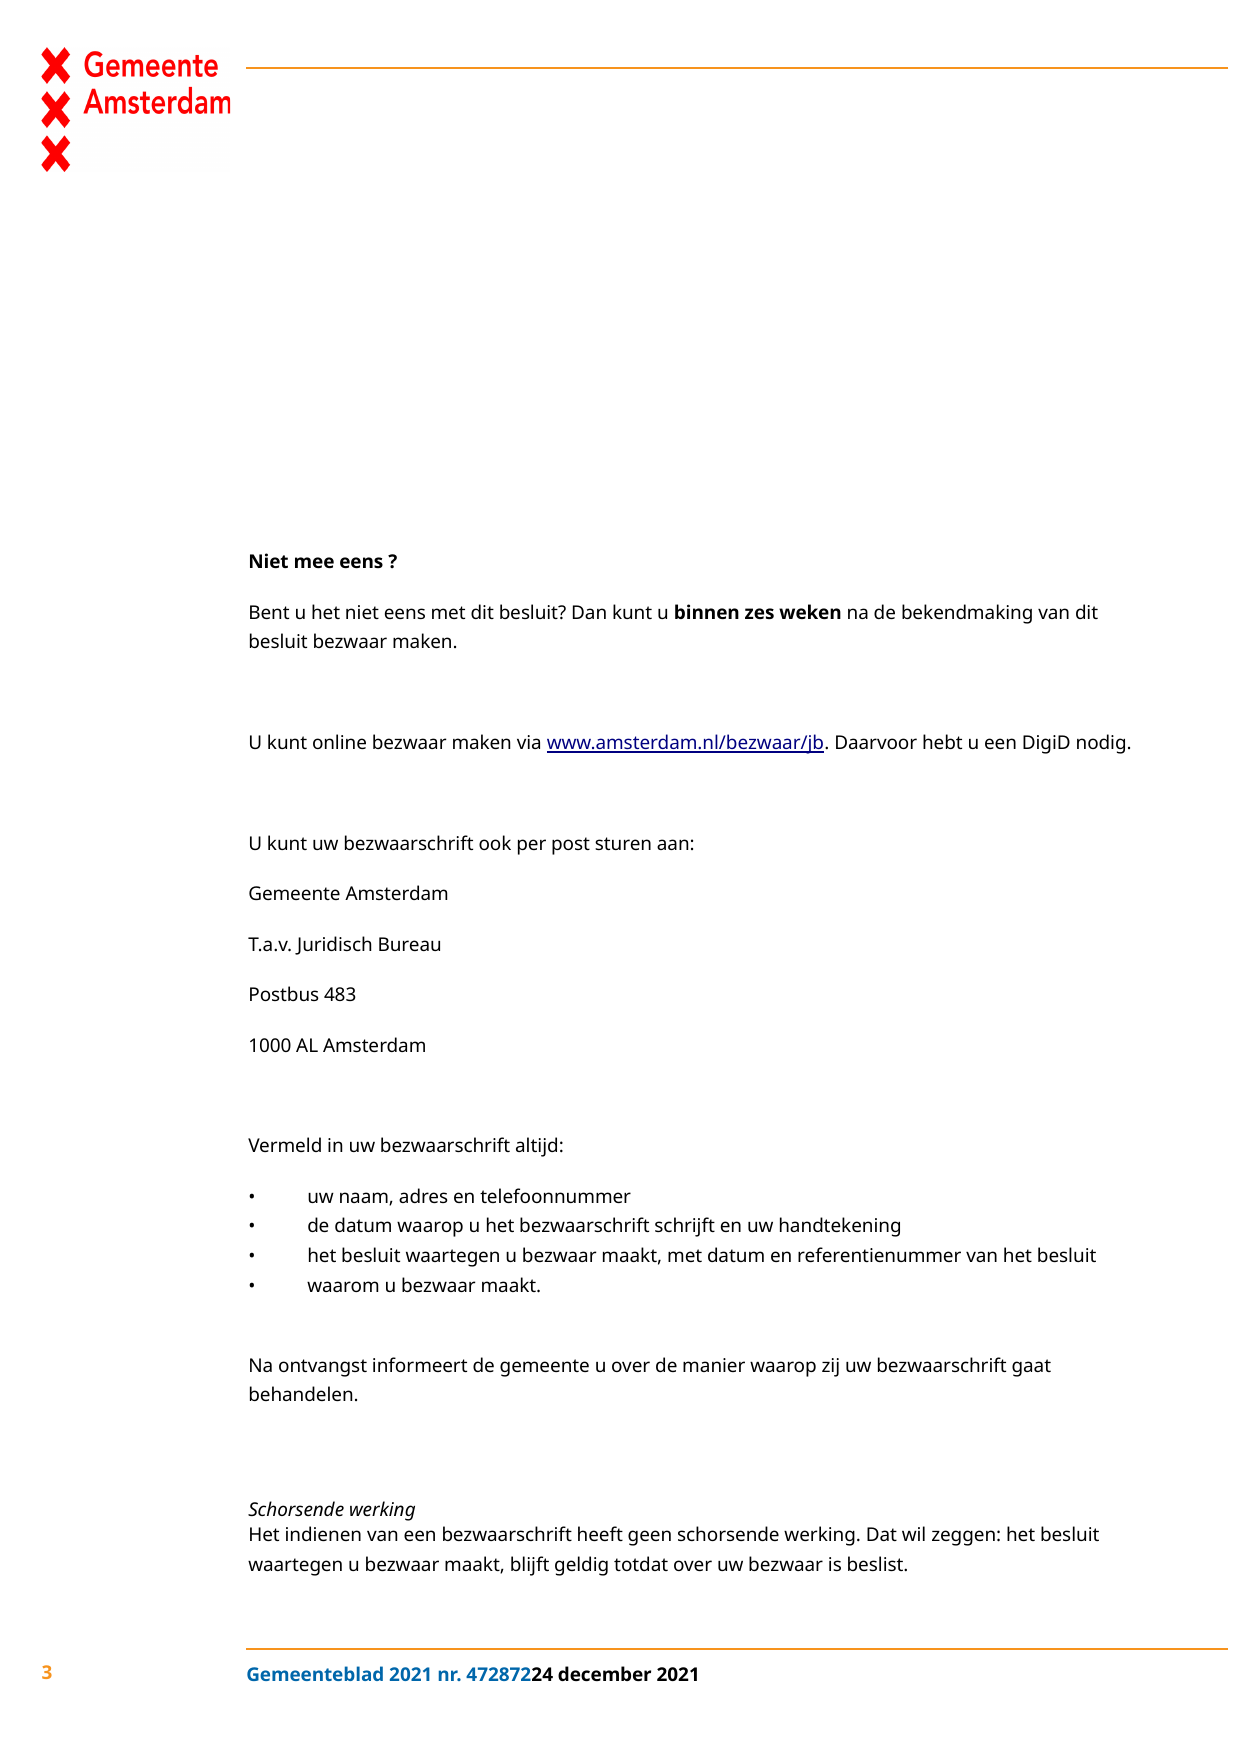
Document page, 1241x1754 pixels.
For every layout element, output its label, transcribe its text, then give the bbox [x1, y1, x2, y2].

text Postbus 483 [248, 981, 1152, 1007]
list het besluit waartegen u bezwaar maakt, met datum en referentienummer van het besluit [248, 1242, 1152, 1268]
text Bent u het niet eens met dit besluit? Dan kunt u binnen zes weken na de bekendmaking van dit besluit bezwaar maken. [248, 599, 1152, 654]
text U kunt uw bezwaarschrift ook per post sturen aan: [248, 830, 1152, 856]
text U kunt online bezwaar maken via www.amsterdam.nl/bezwaar/jb. Daarvoor hebt u een DigiD nodig. [248, 729, 1152, 755]
text Schorsende werking [248, 1496, 1152, 1522]
list uw naam, adres en telefoonnummer [248, 1183, 1152, 1209]
list waarom u bezwaar maakt. [248, 1272, 1152, 1298]
list de datum waarop u het bezwaarschrift schrijft en uw handtekening [248, 1213, 1152, 1238]
text Vermeld in uw bezwaarschrift altijd: [248, 1133, 1152, 1158]
text 1000 AL Amsterdam [248, 1032, 1152, 1058]
text Niet mee eens ? [248, 548, 1152, 574]
picture [41, 47, 231, 172]
text Gemeente Amsterdam [248, 881, 1152, 906]
text Na ontvangst informeert de gemeente u over de manier waarop zij uw bezwaarschrift gaat behandelen. [248, 1352, 1152, 1407]
text T.a.v. Juridisch Bureau [248, 931, 1152, 957]
text Het indienen van een bezwaarschrift heeft geen schorsende werking. Dat wil zeggen: het besluit waartegen u bezwaar maakt, blijft geldig totdat over uw bezwaar is beslist. [248, 1522, 1152, 1577]
